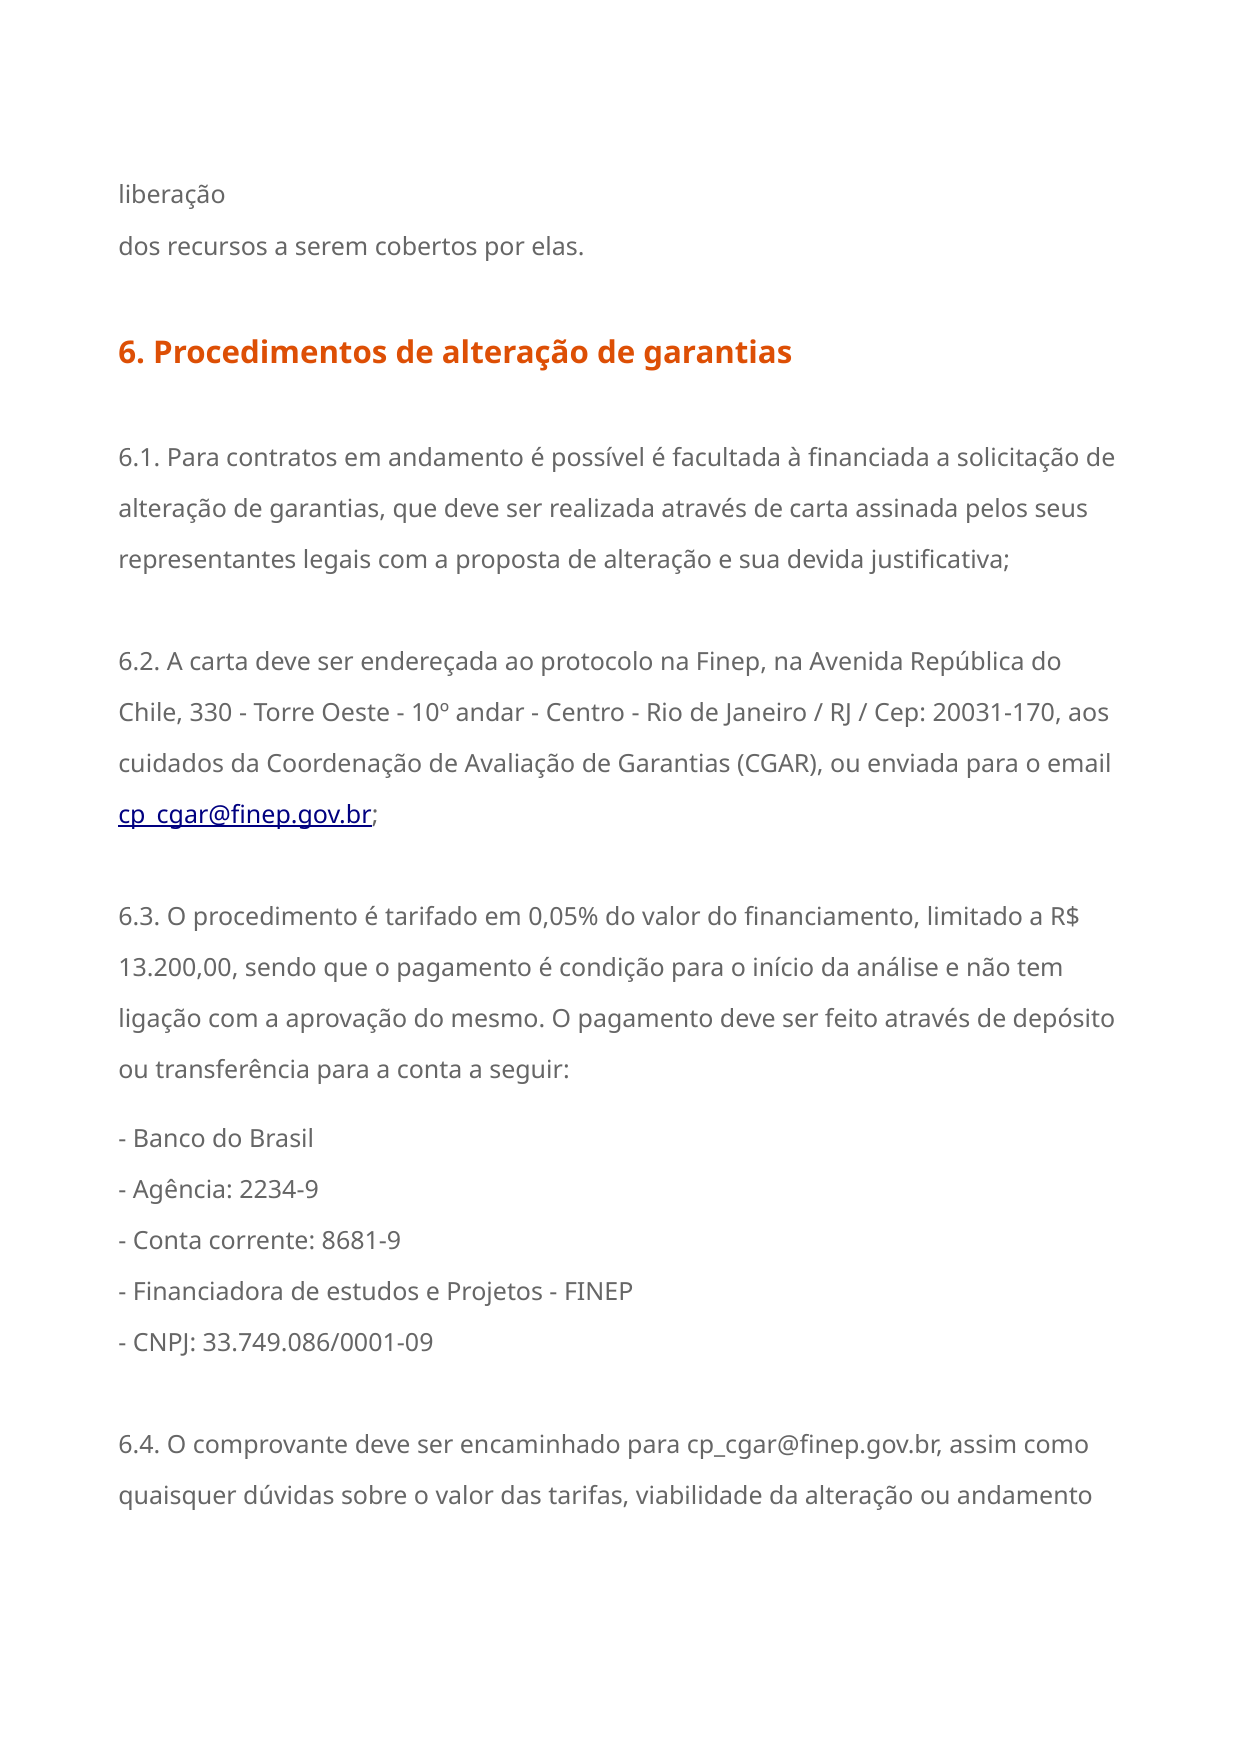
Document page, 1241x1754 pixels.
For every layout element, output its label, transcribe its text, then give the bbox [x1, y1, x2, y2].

text 6.4. O comprovante deve ser encaminhado para cp_cgar@finep.gov.br, assim como quaisquer dúvidas sobre o valor das tarifas, viabilidade da alteração ou andamento [118, 1427, 1122, 1512]
text - Agência: 2234-9 [118, 1172, 1122, 1206]
text - Banco do Brasil [118, 1121, 1122, 1155]
text 13.200,00, sendo que o pagamento é condição para o início da análise e não tem ligação com a aprovação do mesmo. O pagamento deve ser feito através de depósito ou transferência para a conta a seguir: [118, 949, 1122, 1086]
text 6.1. Para contratos em andamento é possível é facultada à financiada a solicitação de alteração de garantias, que deve ser realizada através de carta assinada pelos seus representantes legais com a proposta de alteração e sua devida justificativa; [118, 439, 1122, 575]
text liberação [118, 177, 1122, 211]
text - CNPJ: 33.749.086/0001-09 [118, 1325, 1122, 1359]
text 6.2. A carta deve ser endereçada ao protocolo na Finep, na Avenida República do Chile, 330 - Torre Oeste - 10º andar - Centro - Rio de Janeiro / RJ / Cep: 20031-170, aos cuidados da Coordenação de Avaliação de Garantias (CGAR), ou enviada para o email [118, 643, 1122, 779]
text 6.3. O procedimento é tarifado em 0,05% do valor do financiamento, limitado a R$ [118, 898, 1122, 933]
text cp_cgar@finep.gov.br; [118, 796, 1122, 831]
text - Conta corrente: 8681-9 [118, 1223, 1122, 1257]
text - Financiadora de estudos e Projetos - FINEP [118, 1274, 1122, 1308]
text 6. Procedimentos de alteração de garantias [118, 330, 1122, 373]
text dos recursos a serem cobertos por elas. [118, 228, 1122, 262]
